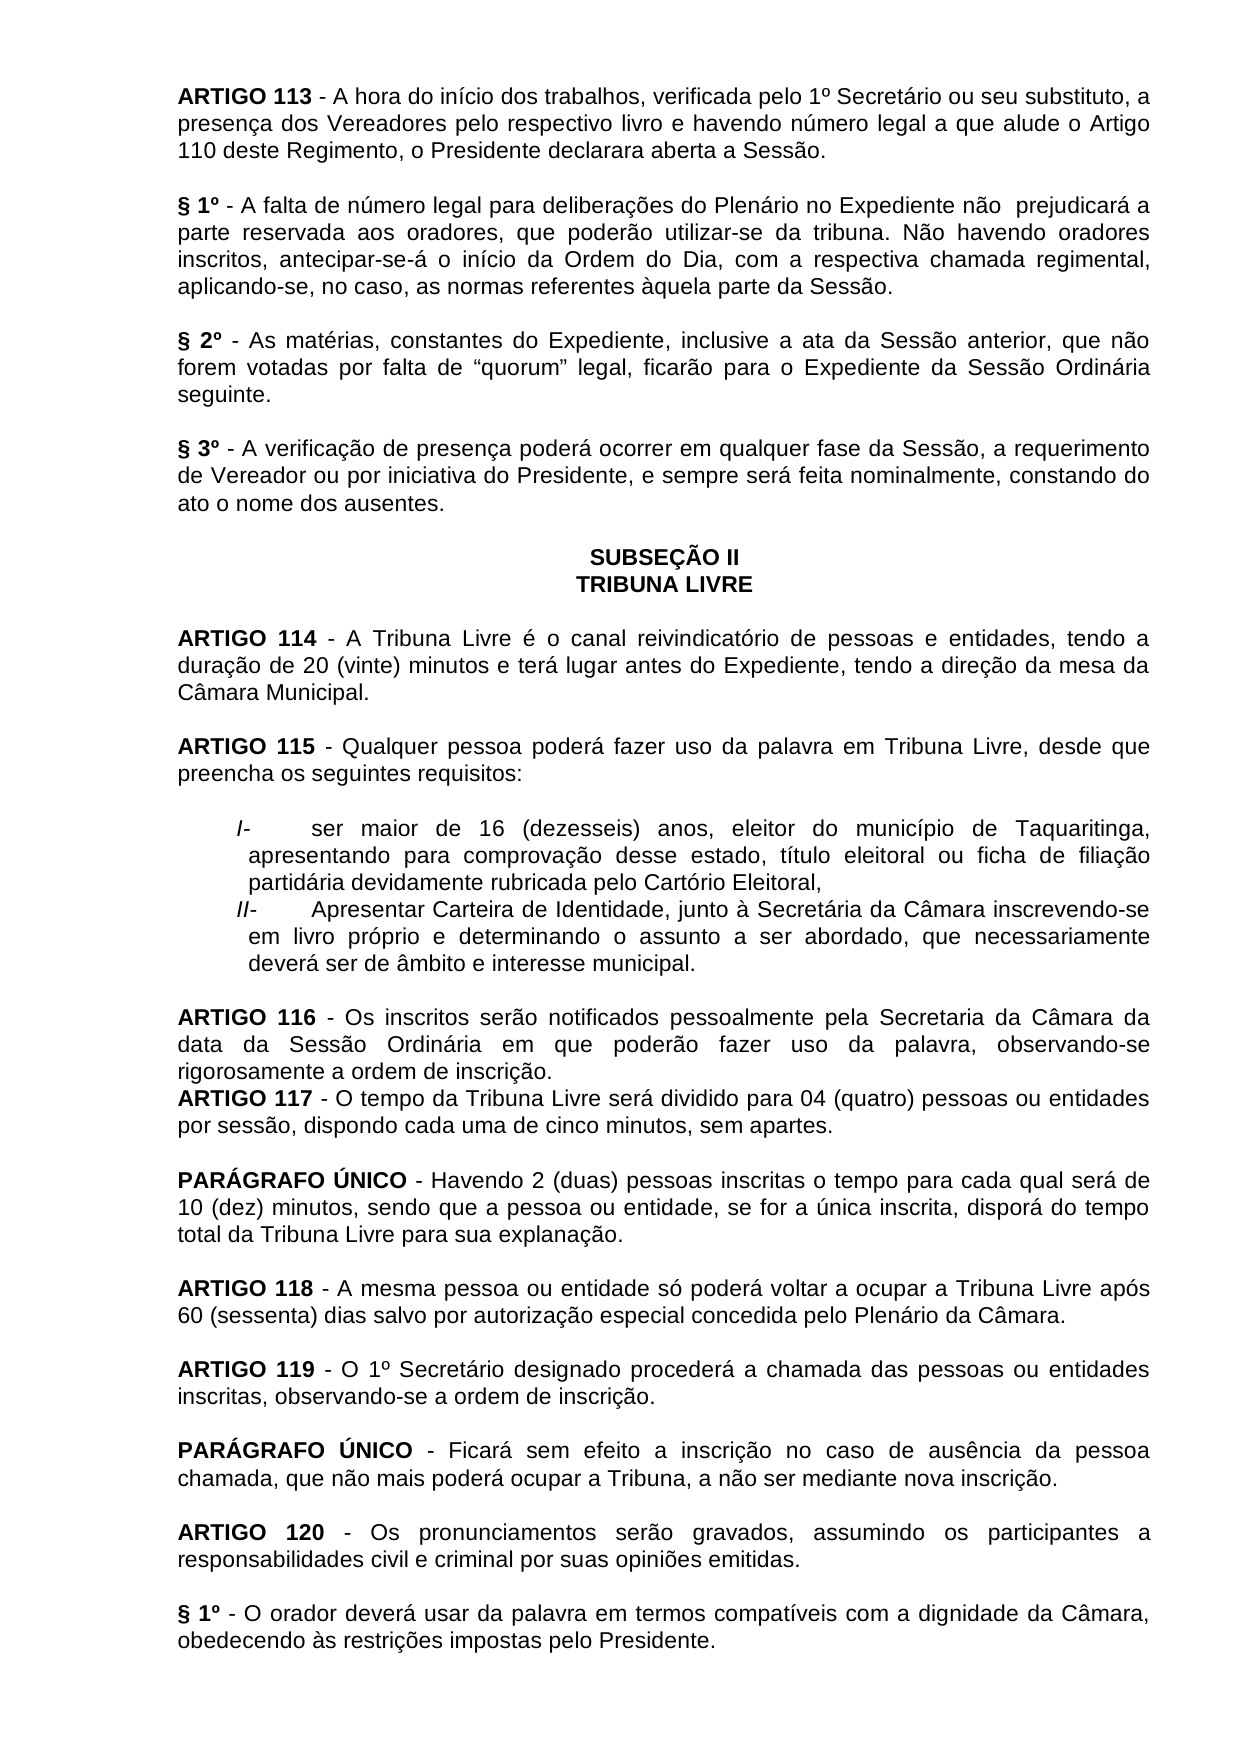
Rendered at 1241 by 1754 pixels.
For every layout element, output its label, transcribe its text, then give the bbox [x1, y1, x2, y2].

subtitle ARTIGO 116 - Os inscritos serão notificados pessoalmente pela Secretaria da Câmara da data da Sessão Ordinária em que poderão fazer uso da palavra, observando-se rigorosamente a ordem de inscrição. [177, 1003, 1152, 1085]
subtitle ARTIGO 113 - A hora do início dos trabalhos, verificada pelo 1º Secretário ou seu substituto, a presença dos Vereadores pelo respectivo livro e havendo número legal a que alude o Artigo 110 deste Regimento, o Presidente declarara aberta a Sessão. [177, 83, 1152, 164]
subtitle SUBSEÇÃO II [177, 543, 1152, 570]
subtitle ARTIGO 118 - A mesma pessoa ou entidade só poderá voltar a ocupar a Tribuna Livre após 60 (sessenta) dias salvo por autorização especial concedida pelo Plenário da Câmara. [177, 1274, 1152, 1328]
subtitle § 1º - A falta de número legal para deliberações do Plenário no Expediente não prejudicará a parte reservada aos oradores, que poderão utilizar-se da tribuna. Não havendo oradores inscritos, antecipar-se-á o início da Ordem do Dia, com a respectiva chamada regimental, aplicando-se, no caso, as normas referentes àquela parte da Sessão. [177, 191, 1152, 299]
subtitle ARTIGO 117 - O tempo da Tribuna Livre será dividido para 04 (quatro) pessoas ou entidades por sessão, dispondo cada uma de cinco minutos, sem apartes. [177, 1085, 1152, 1139]
subtitle PARÁGRAFO ÚNICO - Havendo 2 (duas) pessoas inscritas o tempo para cada qual será de 10 (dez) minutos, sendo que a pessoa ou entidade, se for a única inscrita, disporá do tempo total da Tribuna Livre para sua explanação. [177, 1166, 1152, 1247]
subtitle ARTIGO 114 - A Tribuna Livre é o canal reivindicatório de pessoas e entidades, tendo a duração de 20 (vinte) minutos e terá lugar antes do Expediente, tendo a direção da mesa da Câmara Municipal. [177, 624, 1152, 706]
subtitle TRIBUNA LIVRE [177, 570, 1152, 597]
subtitle ARTIGO 120 - Os pronunciamentos serão gravados, assumindo os participantes a responsabilidades civil e criminal por suas opiniões emitidas. [177, 1518, 1152, 1572]
subtitle § 3º - A verificação de presença poderá ocorrer em qualquer fase da Sessão, a requerimento de Vereador ou por iniciativa do Presidente, e sempre será feita nominalmente, constando do ato o nome dos ausentes. [177, 435, 1152, 516]
subtitle Apresentar Carteira de Identidade, junto à Secretária da Câmara inscrevendo-se em livro próprio e determinando o assunto a ser abordado, que necessariamente deverá ser de âmbito e interesse municipal. [236, 895, 1152, 976]
subtitle ARTIGO 115 - Qualquer pessoa poderá fazer uso da palavra em Tribuna Livre, desde que preencha os seguintes requisitos: [177, 733, 1152, 787]
subtitle ser maior de 16 (dezesseis) anos, eleitor do município de Taquaritinga, apresentando para comprovação desse estado, título eleitoral ou ficha de filiação partidária devidamente rubricada pelo Cartório Eleitoral, [236, 814, 1152, 895]
subtitle PARÁGRAFO ÚNICO - Ficará sem efeito a inscrição no caso de ausência da pessoa chamada, que não mais poderá ocupar a Tribuna, a não ser mediante nova inscrição. [177, 1437, 1152, 1491]
subtitle § 2º - As matérias, constantes do Expediente, inclusive a ata da Sessão anterior, que não forem votadas por falta de “quorum” legal, ficarão para o Expediente da Sessão Ordinária seguinte. [177, 326, 1152, 408]
subtitle ARTIGO 119 - O 1º Secretário designado procederá a chamada das pessoas ou entidades inscritas, observando-se a ordem de inscrição. [177, 1356, 1152, 1410]
subtitle § 1º - O orador deverá usar da palavra em termos compatíveis com a dignidade da Câmara, obedecendo às restrições impostas pelo Presidente. [177, 1599, 1152, 1653]
